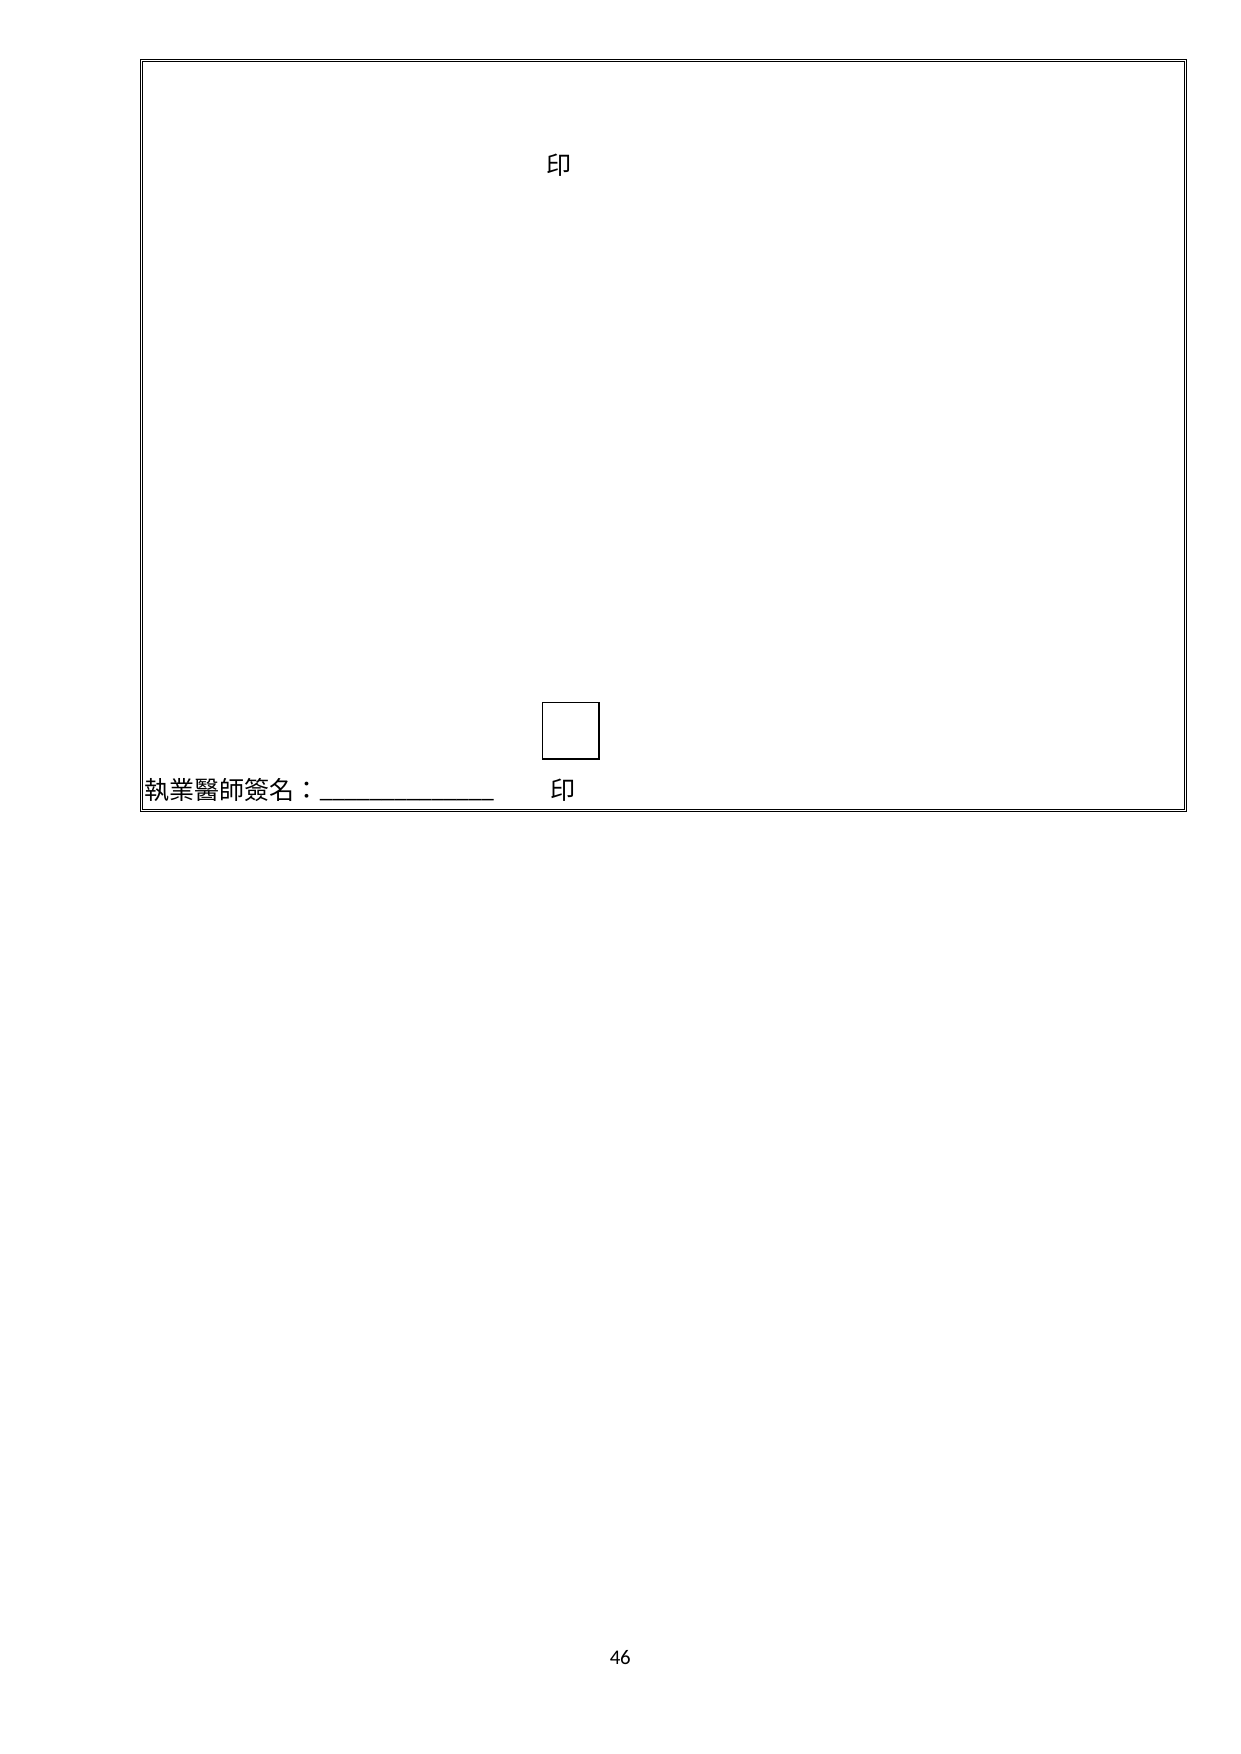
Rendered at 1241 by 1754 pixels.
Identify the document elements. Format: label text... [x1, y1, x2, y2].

table_cell 印 執業醫師簽名：______________ 印 [143, 62, 1184, 809]
